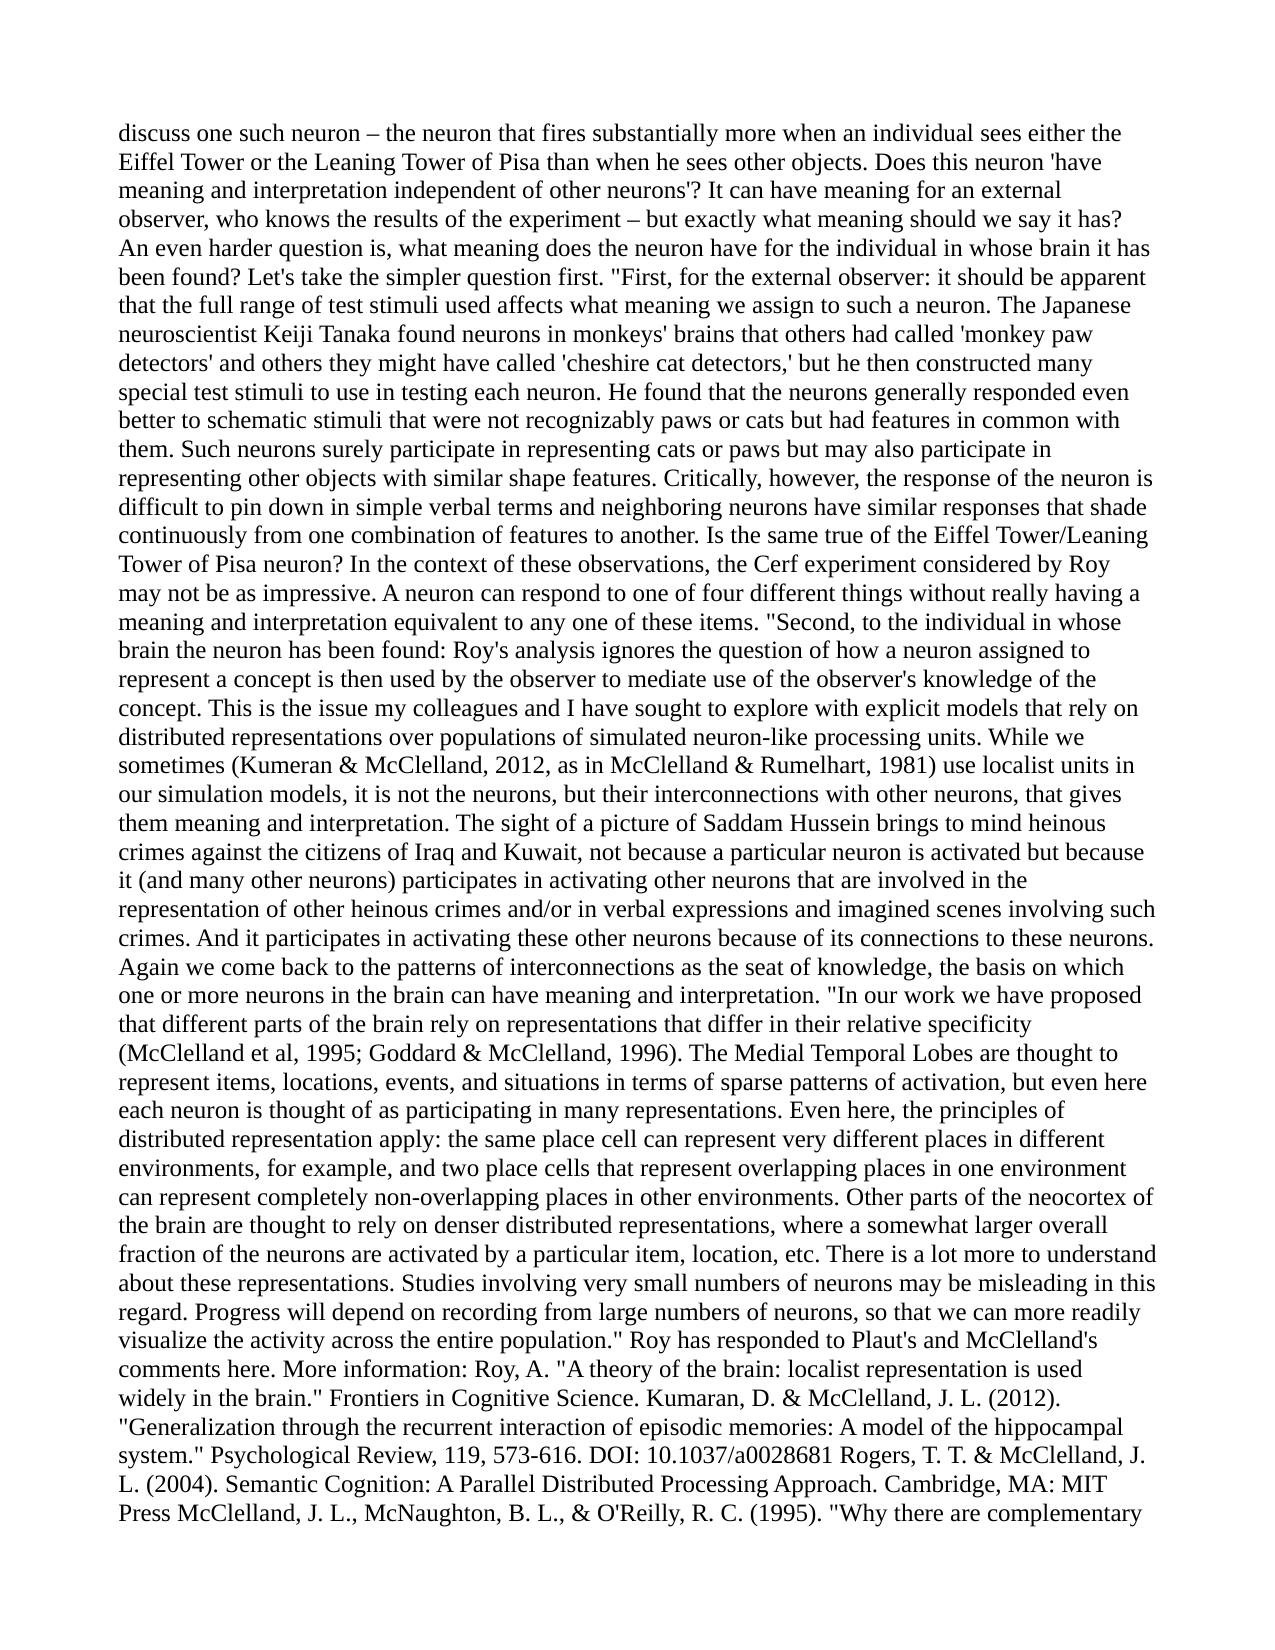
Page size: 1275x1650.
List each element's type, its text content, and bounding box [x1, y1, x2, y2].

text discuss one such neuron – the neuron that fires substantially more when an individual sees either the Eiffel Tower or the Leaning Tower of Pisa than when he sees other objects. Does this neuron 'have meaning and interpretation independent of other neurons'? It can have meaning for an external observer, who knows the results of the experiment – but exactly what meaning should we say it has? An even harder question is, what meaning does the neuron have for the individual in whose brain it has been found? Let's take the simpler question first. "First, for the external observer: it should be apparent that the full range of test stimuli used affects what meaning we assign to such a neuron. The Japanese neuroscientist Keiji Tanaka found neurons in monkeys' brains that others had called 'monkey paw detectors' and others they might have called 'cheshire cat detectors,' but he then constructed many special test stimuli to use in testing each neuron. He found that the neurons generally responded even better to schematic stimuli that were not recognizably paws or cats but had features in common with them. Such neurons surely participate in representing cats or paws but may also participate in representing other objects with similar shape features. Critically, however, the response of the neuron is difficult to pin down in simple verbal terms and neighboring neurons have similar responses that shade continuously from one combination of features to another. Is the same true of the Eiffel Tower/Leaning Tower of Pisa neuron? In the context of these observations, the Cerf experiment considered by Roy may not be as impressive. A neuron can respond to one of four different things without really having a meaning and interpretation equivalent to any one of these items. "Second, to the individual in whose brain the neuron has been found: Roy's analysis ignores the question of how a neuron assigned to represent a concept is then used by the observer to mediate use of the observer's knowledge of the concept. This is the issue my colleagues and I have sought to explore with explicit models that rely on distributed representations over populations of simulated neuron-like processing units. While we sometimes (Kumeran & McClelland, 2012, as in McClelland & Rumelhart, 1981) use localist units in our simulation models, it is not the neurons, but their interconnections with other neurons, that gives them meaning and interpretation. The sight of a picture of Saddam Hussein brings to mind heinous crimes against the citizens of Iraq and Kuwait, not because a particular neuron is activated but because it (and many other neurons) participates in activating other neurons that are involved in the representation of other heinous crimes and/or in verbal expressions and imagined scenes involving such crimes. And it participates in activating these other neurons because of its connections to these neurons. Again we come back to the patterns of interconnections as the seat of knowledge, the basis on which one or more neurons in the brain can have meaning and interpretation. "In our work we have proposed that different parts of the brain rely on representations that differ in their relative specificity (McClelland et al, 1995; Goddard & McClelland, 1996). The Medial Temporal Lobes are thought to represent items, locations, events, and situations in terms of sparse patterns of activation, but even here each neuron is thought of as participating in many representations. Even here, the principles of distributed representation apply: the same place cell can represent very different places in different environments, for example, and two place cells that represent overlapping places in one environment can represent completely non-overlapping places in other environments. Other parts of the neocortex of the brain are thought to rely on denser distributed representations, where a somewhat larger overall fraction of the neurons are activated by a particular item, location, etc. There is a lot more to understand about these representations. Studies involving very small numbers of neurons may be misleading in this regard. Progress will depend on recording from large numbers of neurons, so that we can more readily visualize the activity across the entire population." Roy has responded to Plaut's and McClelland's comments here. More information: Roy, A. "A theory of the brain: localist representation is used widely in the brain." Frontiers in Cognitive Science. Kumaran, D. & McClelland, J. L. (2012). "Generalization through the recurrent interaction of episodic memories: A model of the hippocampal system." Psychological Review, 119, 573-616. DOI: 10.1037/a0028681 Rogers, T. T. & McClelland, J. L. (2004). Semantic Cognition: A Parallel Distributed Processing Approach. Cambridge, MA: MIT Press McClelland, J. L., McNaughton, B. L., & O'Reilly, R. C. (1995). "Why there are complementary [118, 118, 1157, 1527]
